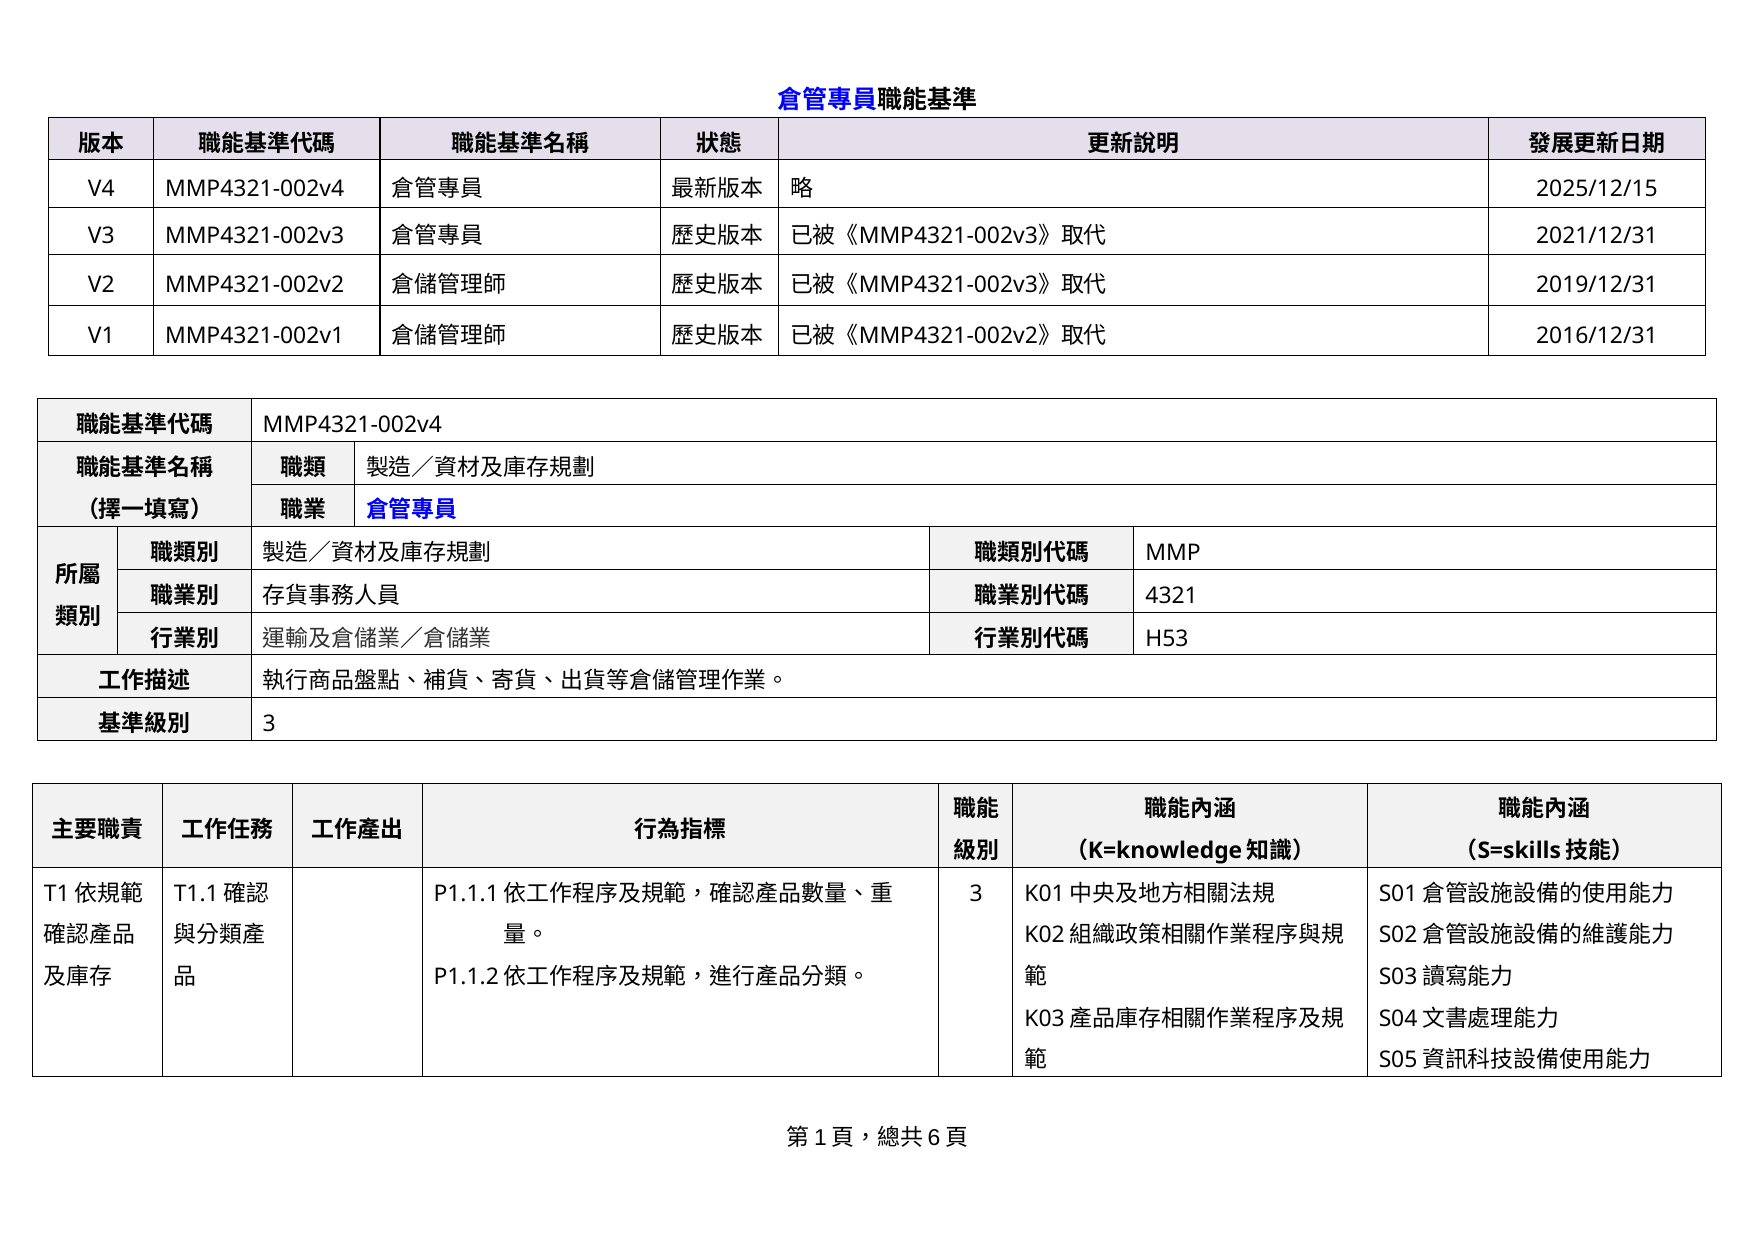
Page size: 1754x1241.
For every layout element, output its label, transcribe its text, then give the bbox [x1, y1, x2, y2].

table_cell MMP4321-002v4 [154, 160, 379, 207]
table_header 版本 [49, 118, 153, 159]
table_cell V3 [49, 208, 153, 254]
table_cell 所屬類別 [38, 527, 117, 654]
table_cell MMP4321-002v2 [154, 255, 379, 305]
table_cell 倉管專員 [355, 485, 1716, 526]
table_cell 已被《MMP4321-002v3》取代 [779, 208, 1488, 254]
table_cell 職類別代碼 [930, 527, 1133, 569]
table_cell 略 [779, 160, 1488, 207]
table_cell 3 [252, 698, 1716, 740]
table_header 職能基準代碼 [38, 399, 251, 441]
table_cell 4321 [1134, 570, 1716, 612]
table_header 職能基準名稱 [381, 118, 660, 159]
table_cell 行業別代碼 [930, 613, 1133, 654]
table_cell MMP4321-002v3 [154, 208, 379, 254]
table_cell H53 [1134, 613, 1716, 654]
table_cell 歷史版本 [661, 208, 778, 254]
table_header 職能級別 [939, 784, 1012, 867]
table_cell 職類別 [118, 527, 251, 569]
table_header 工作任務 [163, 784, 292, 867]
table_cell V2 [49, 255, 153, 305]
table_cell 2016/12/31 [1489, 306, 1705, 355]
table_cell 基準級別 [38, 698, 251, 740]
table_cell 職能基準名稱 （擇一填寫） [38, 442, 251, 526]
table_cell 職業 [252, 485, 354, 526]
table_cell 運輸及倉儲業／倉儲業 [252, 613, 929, 654]
table_header 職能內涵 （K=knowledge知識） [1013, 784, 1367, 867]
table_cell 職類 [252, 442, 354, 483]
table_cell 職業別代碼 [930, 570, 1133, 612]
table_cell 倉管專員 [381, 208, 660, 254]
table_cell MMP4321-002v1 [154, 306, 379, 355]
table_cell 行業別 [118, 613, 251, 654]
table_header 主要職責 [33, 784, 162, 867]
table_header MMP4321-002v4 [252, 399, 1716, 441]
table_header 職能內涵 （S=skills技能） [1368, 784, 1721, 867]
table_cell 最新版本 [661, 160, 778, 207]
table_header 狀態 [661, 118, 778, 159]
table_cell MMP [1134, 527, 1716, 569]
table_header 工作產出 [293, 784, 422, 867]
table_cell 製造／資材及庫存規劃 [355, 442, 1716, 483]
table_cell 倉儲管理師 [381, 255, 660, 305]
table_cell S01倉管設施設備的使用能力 S02倉管設施設備的維護能力 S03讀寫能力 S04文書處理能力 S05資訊科技設備使用能力 [1368, 868, 1721, 1076]
table_cell K01中央及地方相關法規 K02組織政策相關作業程序與規範 K03產品庫存相關作業程序及規範 [1013, 868, 1367, 1076]
table_cell 工作描述 [38, 655, 251, 697]
table_cell 歷史版本 [661, 255, 778, 305]
table_cell T1.1確認與分類產品 [163, 868, 292, 1076]
table_header 行為指標 [423, 784, 938, 867]
table_cell 倉儲管理師 [381, 306, 660, 355]
table_header 職能基準代碼 [154, 118, 379, 159]
table_cell 2025/12/15 [1489, 160, 1705, 207]
table_cell 職業別 [118, 570, 251, 612]
table_cell 製造／資材及庫存規劃 [252, 527, 929, 569]
table_cell 2019/12/31 [1489, 255, 1705, 305]
table_cell 3 [939, 868, 1012, 1076]
table_cell P1.1.1依工作程序及規範，確認產品數量、重量。 P1.1.2依工作程序及規範，進行產品分類。 [423, 868, 938, 1076]
table_cell 2021/12/31 [1489, 208, 1705, 254]
table_cell 執行商品盤點、補貨、寄貨、出貨等倉儲管理作業。 [252, 655, 1716, 697]
table_cell V4 [49, 160, 153, 207]
table_cell V1 [49, 306, 153, 355]
table_cell 已被《MMP4321-002v2》取代 [779, 306, 1488, 355]
table_cell 歷史版本 [661, 306, 778, 355]
table_cell [293, 868, 422, 1076]
table_cell 存貨事務人員 [252, 570, 929, 612]
table_header 更新說明 [779, 118, 1488, 159]
table_cell 倉管專員 [381, 160, 660, 207]
table_header 發展更新日期 [1489, 118, 1705, 159]
text 倉管專員職能基準 [118, 75, 1636, 117]
table_cell 已被《MMP4321-002v3》取代 [779, 255, 1488, 305]
table_cell T1依規範確認產品及庫存 [33, 868, 162, 1076]
